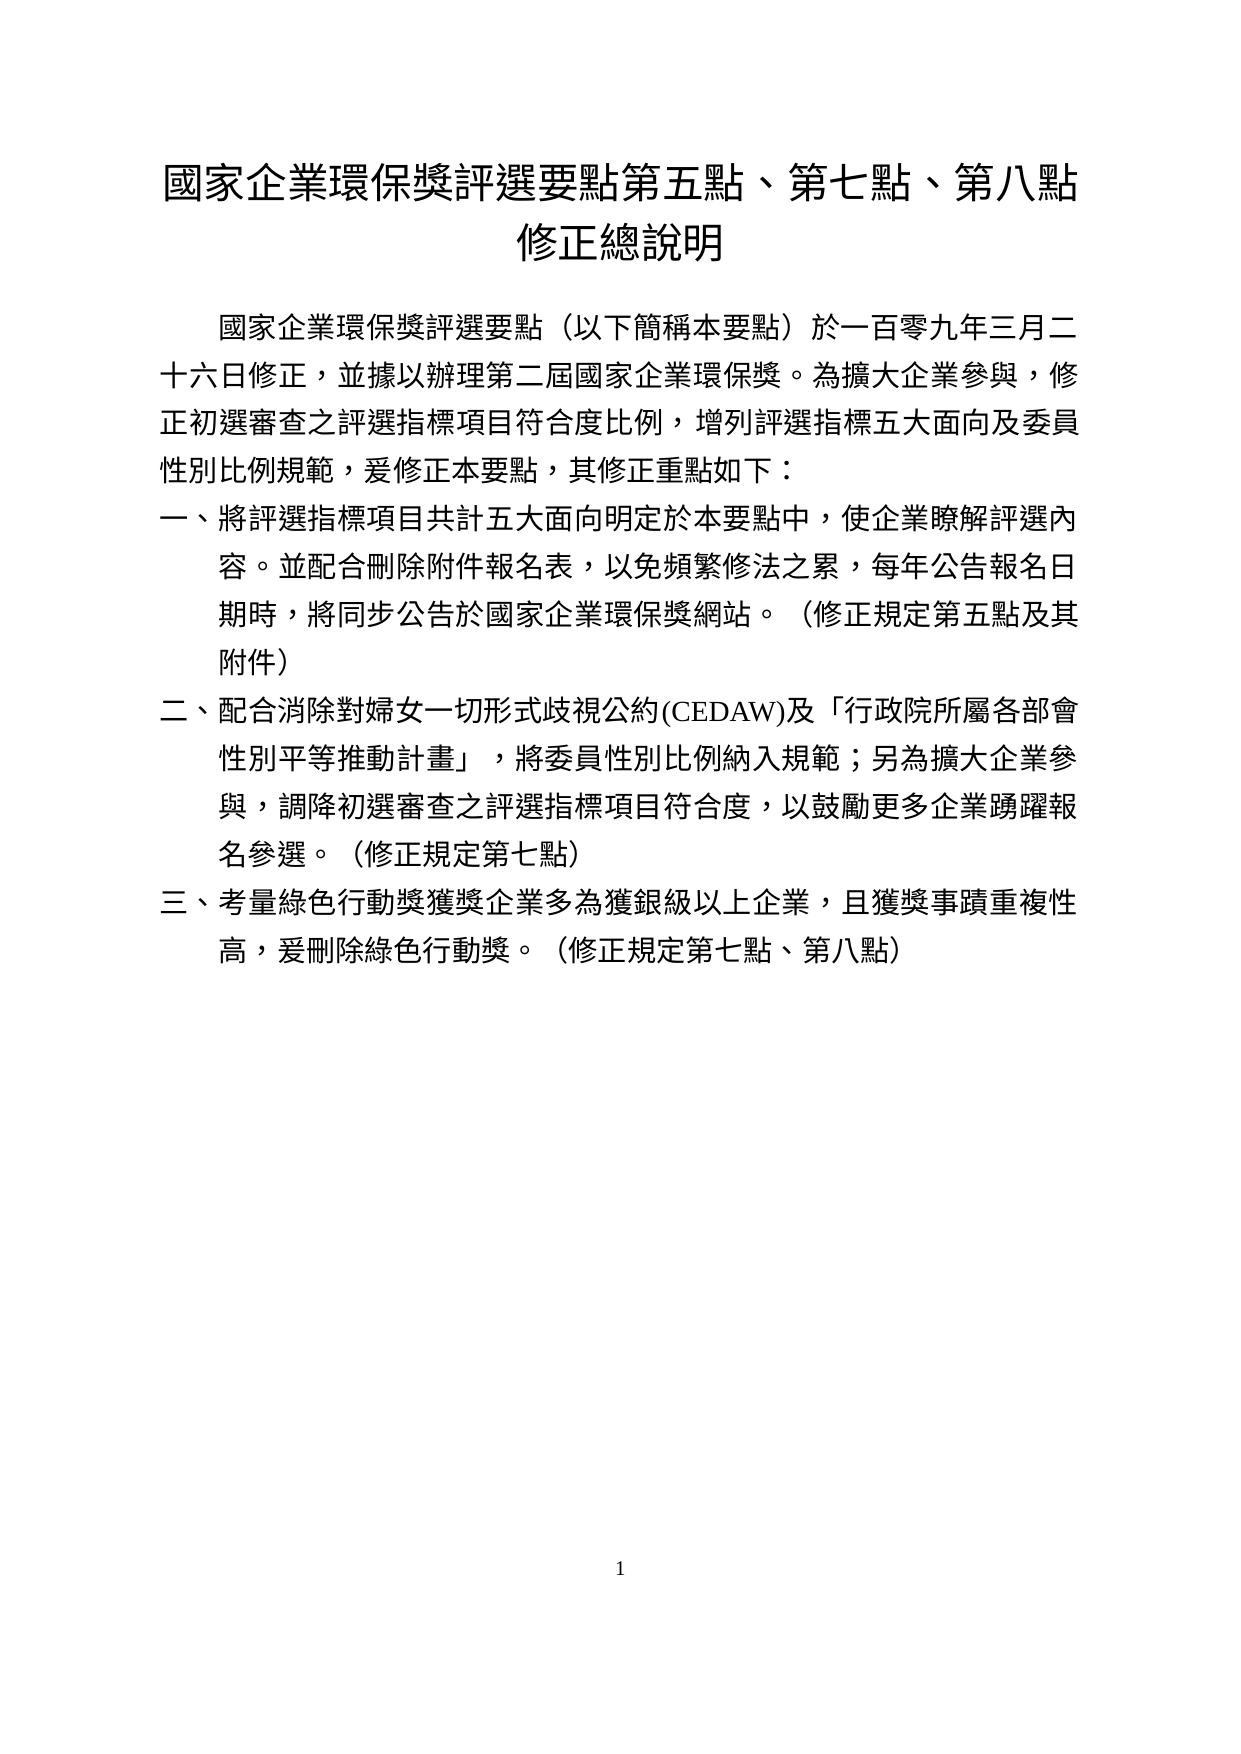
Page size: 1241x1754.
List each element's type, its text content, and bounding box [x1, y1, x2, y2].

text 國家企業環保獎評選要點第五點、第七點、第八點修正總說明 [159, 150, 1081, 271]
list 考量綠色行動獎獲獎企業多為獲銀級以上企業，且獲獎事蹟重複性高，爰刪除綠色行動獎。（修正規定第七點、第八點） [159, 875, 1081, 971]
list 將評選指標項目共計五大面向明定於本要點中，使企業瞭解評選內容。並配合刪除附件報名表，以免頻繁修法之累，每年公告報名日期時，將同步公告於國家企業環保獎網站。（修正規定第五點及其附件） [159, 491, 1081, 683]
list 配合消除對婦女一切形式歧視公約(CEDAW)及「行政院所屬各部會性別平等推動計畫」，將委員性別比例納入規範；另為擴大企業參與，調降初選審查之評選指標項目符合度，以鼓勵更多企業踴躍報名參選。（修正規定第七點） [159, 683, 1081, 875]
text 國家企業環保獎評選要點（以下簡稱本要點）於一百零九年三月二十六日修正，並據以辦理第二屆國家企業環保獎。為擴大企業參與，修正初選審查之評選指標項目符合度比例，增列評選指標五大面向及委員性別比例規範，爰修正本要點，其修正重點如下： [159, 300, 1081, 491]
